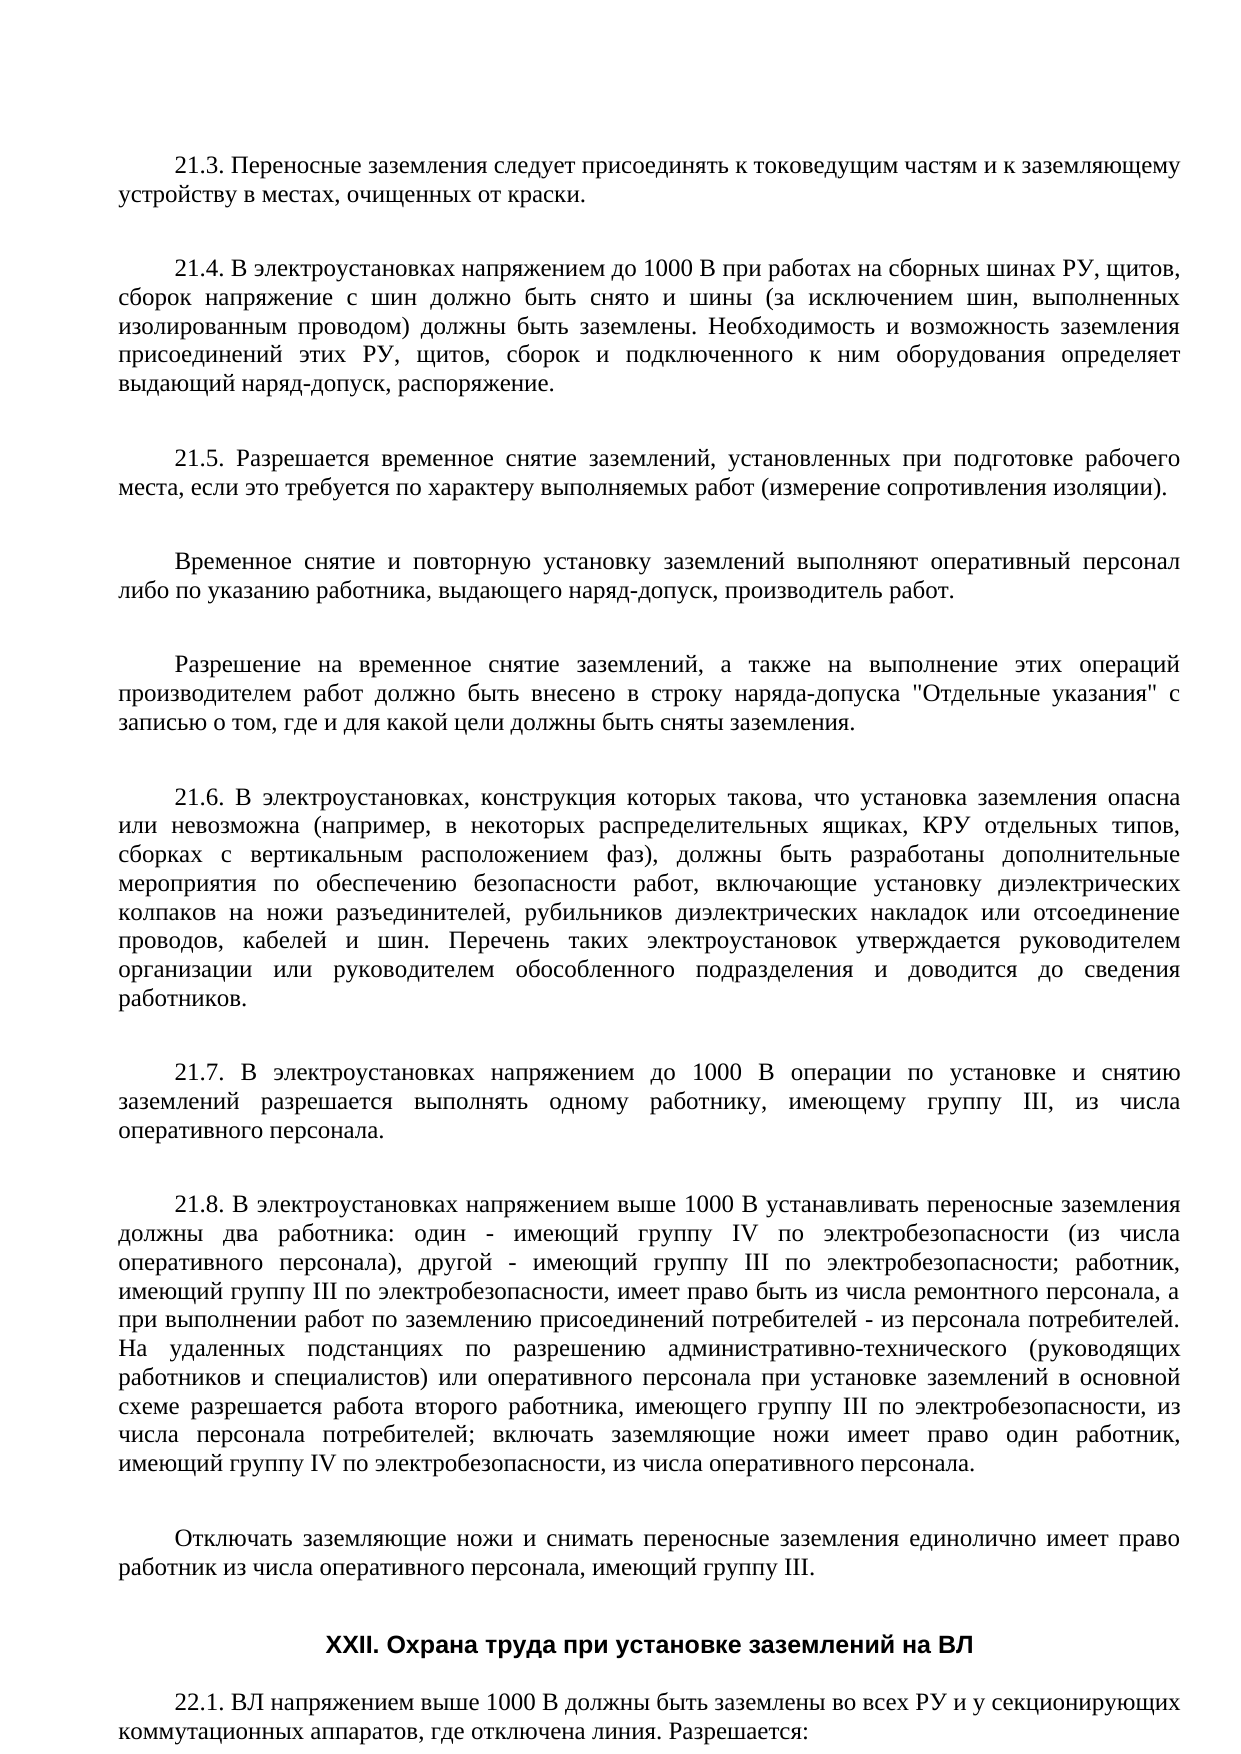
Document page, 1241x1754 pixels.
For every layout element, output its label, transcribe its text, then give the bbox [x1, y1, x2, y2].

text Разрешение на временное снятие заземлений, а также на выполнение этих операций производителем работ должно быть внесено в строку наряда-допуска "Отдельные указания" с записью о том, где и для какой цели должны быть сняты заземления. [118, 649, 1181, 736]
text 21.6. В электроустановках, конструкция которых такова, что установка заземления опасна или невозможна (например, в некоторых распределительных ящиках, КРУ отдельных типов, сборках с вертикальным расположением фаз), должны быть разработаны дополнительные мероприятия по обеспечению безопасности работ, включающие установку диэлектрических колпаков на ножи разъединителей, рубильников диэлектрических накладок или отсоединение проводов, кабелей и шин. Перечень таких электроустановок утверждается руководителем организации или руководителем обособленного подразделения и доводится до сведения работников. [118, 782, 1181, 1012]
title XXII. Охрана труда при установке заземлений на ВЛ [118, 1630, 1181, 1659]
text 21.4. В электроустановках напряжением до 1000 В при работах на сборных шинах РУ, щитов, сборок напряжение с шин должно быть снято и шины (за исключением шин, выполненных изолированным проводом) должны быть заземлены. Необходимость и возможность заземления присоединений этих РУ, щитов, сборок и подключенного к ним оборудования определяет выдающий наряд-допуск, распоряжение. [118, 253, 1181, 397]
text 21.7. В электроустановках напряжением до 1000 В операции по установке и снятию заземлений разрешается выполнять одному работнику, имеющему группу III, из числа оперативного персонала. [118, 1057, 1181, 1144]
text 21.5. Разрешается временное снятие заземлений, установленных при подготовке рабочего места, если это требуется по характеру выполняемых работ (измерение сопротивления изоляции). [118, 443, 1181, 500]
text Временное снятие и повторную установку заземлений выполняют оперативный персонал либо по указанию работника, выдающего наряд-допуск, производитель работ. [118, 546, 1181, 604]
text Отключать заземляющие ножи и снимать переносные заземления единолично имеет право работник из числа оперативного персонала, имеющий группу III. [118, 1523, 1181, 1580]
text 22.1. ВЛ напряжением выше 1000 В должны быть заземлены во всех РУ и у секционирующих коммутационных аппаратов, где отключена линия. Разрешается: [118, 1687, 1181, 1745]
text 21.8. В электроустановках напряжением выше 1000 В устанавливать переносные заземления должны два работника: один - имеющий группу IV по электробезопасности (из числа оперативного персонала), другой - имеющий группу III по электробезопасности; работник, имеющий группу III по электробезопасности, имеет право быть из числа ремонтного персонала, а при выполнении работ по заземлению присоединений потребителей - из персонала потребителей. На удаленных подстанциях по разрешению административно-технического (руководящих работников и специалистов) или оперативного персонала при установке заземлений в основной схеме разрешается работа второго работника, имеющего группу III по электробезопасности, из числа персонала потребителей; включать заземляющие ножи имеет право один работник, имеющий группу IV по электробезопасности, из числа оперативного персонала. [118, 1189, 1181, 1477]
text 21.3. Переносные заземления следует присоединять к токоведущим частям и к заземляющему устройству в местах, очищенных от краски. [118, 150, 1181, 207]
